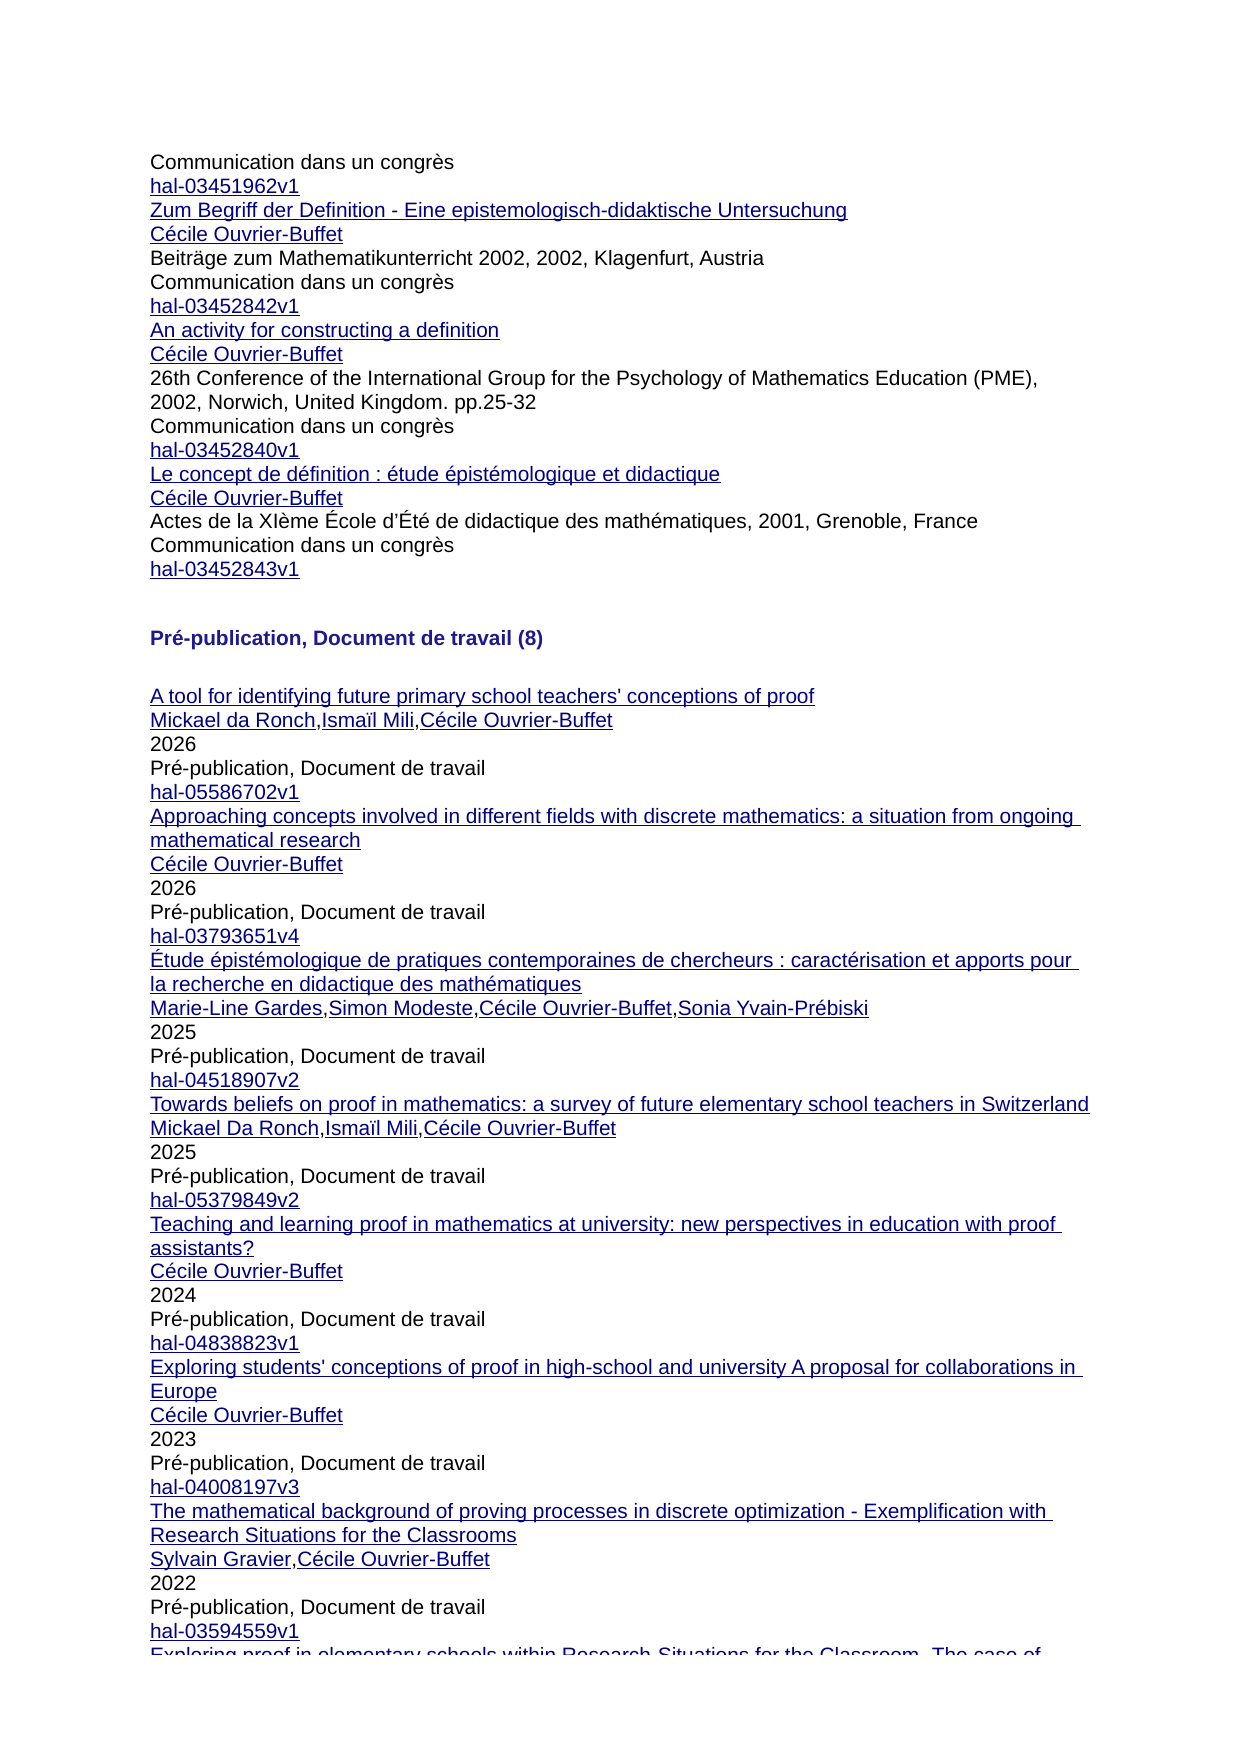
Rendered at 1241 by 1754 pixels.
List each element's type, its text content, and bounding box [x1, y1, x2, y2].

table_cell Zum Begriff der Definition - Eine epistemologisch-didaktische Untersuchung Cécile Ouvrier-Buffet Beiträge zum Mathematikunterricht 2002, 2002, Klagenfurt, Austria Communication dans un congrès hal-03452842v1 [150, 198, 1090, 318]
table_cell An activity for constructing a definition Cécile Ouvrier-Buffet 26th Conference of the International Group for the Psychology of Mathematics Education (PME), 2002, Norwich, United Kingdom. pp.25-32 Communication dans un congrès hal-03452840v1 [150, 318, 1090, 461]
table_cell Towards beliefs on proof in mathematics: a survey of future elementary school teachers in Switzerland [150, 1092, 1090, 1113]
table_cell Communication dans un congrès hal-03451962v1 [150, 150, 1090, 198]
table_cell Étude épistémologique de pratiques contemporaines de chercheurs : caractérisation et apports pour la recherche en didactique des mathématiques Marie-Line Gardes,Simon Modeste,Cécile Ouvrier-Buffet,Sonia Yvain-Prébiski 2025 Pré-publication, Document de travail hal-04518907v2 [150, 948, 1090, 1092]
table_cell Exploring proof in elementary schools within Research-Situations for the Classroom -The case of polyominoes Cécile Ouvrier-Buffet 2021 Pré-publication, Document de travail hal-03499721v1 [150, 1643, 1090, 1655]
table_cell The mathematical background of proving processes in discrete optimization - Exemplification with Research Situations for the Classrooms Sylvain Gravier,Cécile Ouvrier-Buffet 2022 Pré-publication, Document de travail hal-03594559v1 [150, 1499, 1090, 1643]
table_cell Mickael Da Ronch,Ismaïl Mili,Cécile Ouvrier-Buffet 2025 Pré-publication, Document de travail hal-05379849v2 [150, 1114, 1090, 1211]
table_cell Le concept de définition : étude épistémologique et didactique Cécile Ouvrier-Buffet Actes de la XIème École d’Été de didactique des mathématiques, 2001, Grenoble, France Communication dans un congrès hal-03452843v1 [150, 461, 1090, 581]
subtitle Pré-publication, Document de travail (8) [150, 626, 1090, 650]
table_cell Exploring students' conceptions of proof in high-school and university A proposal for collaborations in Europe Cécile Ouvrier-Buffet 2023 Pré-publication, Document de travail hal-04008197v3 [150, 1355, 1090, 1499]
table_cell Approaching concepts involved in different fields with discrete mathematics: a situation from ongoing mathematical research Cécile Ouvrier-Buffet 2026 Pré-publication, Document de travail hal-03793651v4 [150, 804, 1090, 948]
table_header A tool for identifying future primary school teachers' conceptions of proof Mickael da Ronch,Ismaïl Mili,Cécile Ouvrier-Buffet 2026 Pré-publication, Document de travail hal-05586702v1 [150, 684, 1090, 804]
table_cell Teaching and learning proof in mathematics at university: new perspectives in education with proof assistants? Cécile Ouvrier-Buffet 2024 Pré-publication, Document de travail hal-04838823v1 [150, 1211, 1090, 1355]
